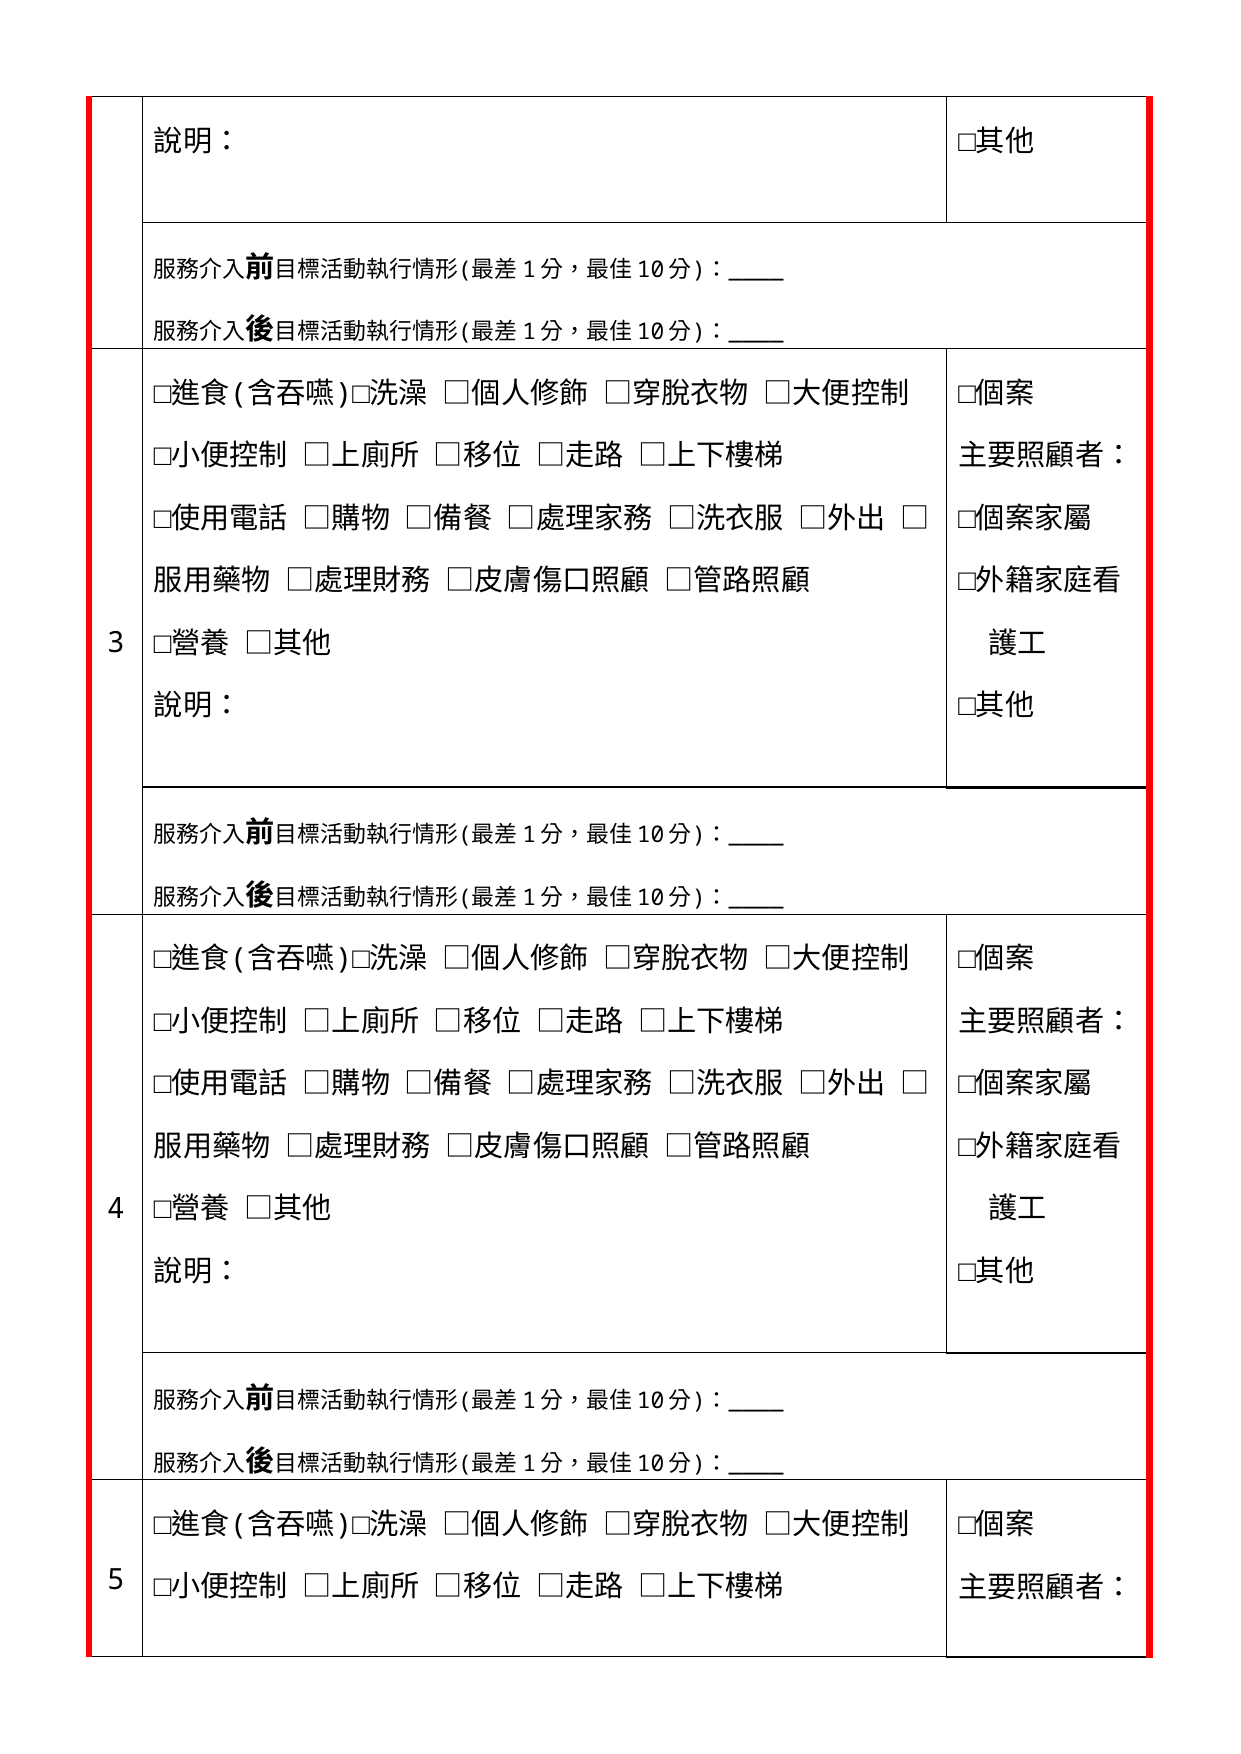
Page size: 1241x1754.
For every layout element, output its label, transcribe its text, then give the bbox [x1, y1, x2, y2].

table_cell □其他 [947, 97, 1146, 222]
table_cell □個案 主要照顧者： □個案家屬 □外籍家庭看護工 □其他 [947, 915, 1146, 1352]
table_cell □進食(含吞嚥)□洗澡 □個人修飾 □穿脫衣物 □大便控制 □小便控制 □上廁所 □移位 □走路 □上下樓梯 □使用電話 □購物 □備餐 □處理家務 □洗衣服 □外出 □服用藥物 □處理財務 □皮膚傷口照顧 □管路照顧 □營養 □其他 說明： [143, 349, 946, 786]
table_cell 服務介入前目標活動執行情形(最差1分，最佳10分)：____ 服務介入後目標活動執行情形(最差1分，最佳10分)：____ [143, 788, 1146, 913]
table_cell □個案 主要照顧者： [947, 1480, 1146, 1656]
table_cell □個案 主要照顧者： □個案家屬 □外籍家庭看護工 □其他 [947, 349, 1146, 786]
table_cell [92, 97, 142, 348]
table_cell 說明： [143, 97, 946, 222]
table_cell 服務介入前目標活動執行情形(最差1分，最佳10分)：____ 服務介入後目標活動執行情形(最差1分，最佳10分)：____ [143, 1353, 1146, 1479]
table_cell 5 [92, 1480, 142, 1656]
table_cell □進食(含吞嚥)□洗澡 □個人修飾 □穿脫衣物 □大便控制 □小便控制 □上廁所 □移位 □走路 □上下樓梯 □使用電話 □購物 □備餐 □處理家務 □洗衣服 □外出 □服用藥物 □處理財務 □皮膚傷口照顧 □管路照顧 □營養 □其他 說明： [143, 915, 946, 1352]
table_cell □進食(含吞嚥)□洗澡 □個人修飾 □穿脫衣物 □大便控制 □小便控制 □上廁所 □移位 □走路 □上下樓梯 [143, 1480, 946, 1656]
table_cell 服務介入前目標活動執行情形(最差1分，最佳10分)：____ 服務介入後目標活動執行情形(最差1分，最佳10分)：____ [143, 223, 1146, 348]
table_cell 3 [92, 349, 142, 913]
table_cell 4 [92, 915, 142, 1479]
